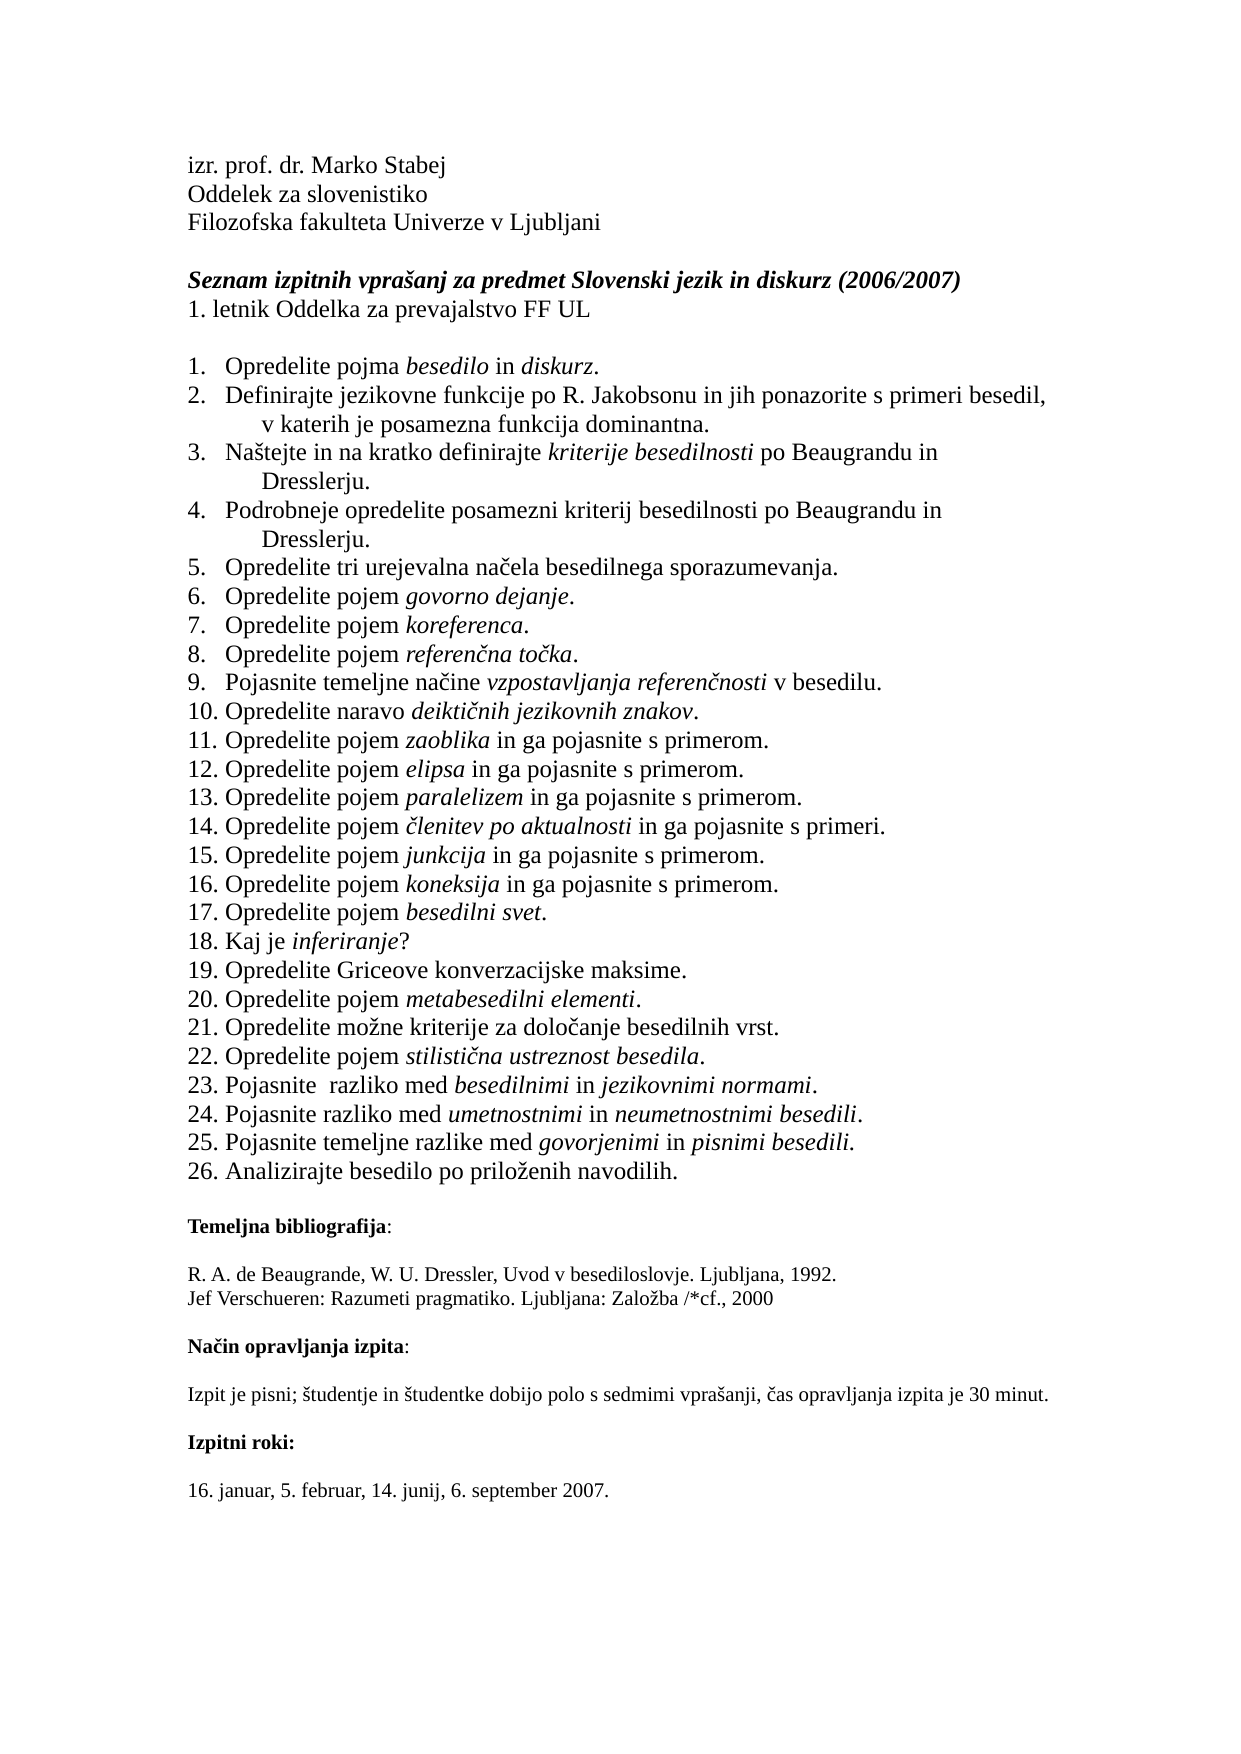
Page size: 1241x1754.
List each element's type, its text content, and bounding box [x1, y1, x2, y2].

list Kaj je inferiranje? [187, 926, 1053, 955]
list Pojasnite razliko med besedilnimi in jezikovnimi normami. [187, 1070, 1053, 1099]
list Opredelite pojem koneksija in ga pojasnite s primerom. [187, 869, 1053, 897]
text Temeljna bibliografija: [187, 1214, 1053, 1238]
list Opredelite možne kriterije za določanje besedilnih vrst. [187, 1012, 1053, 1041]
list Opredelite pojem stilistična ustreznost besedila. [187, 1041, 1053, 1070]
text Jef Verschueren: Razumeti pragmatiko. Ljubljana: Založba /*cf., 2000 [187, 1286, 1053, 1310]
list Opredelite pojem členitev po aktualnosti in ga pojasnite s primeri. [187, 811, 1053, 840]
text Izpit je pisni; študentje in študentke dobijo polo s sedmimi vprašanji, čas opravljanja izpita je 30 minut. [187, 1382, 1053, 1406]
list Naštejte in na kratko definirajte kriterije besedilnosti po Beaugrandu in Dresslerju. [187, 437, 1053, 495]
list Opredelite pojem koreferenca. [187, 610, 1053, 639]
list Opredelite pojem govorno dejanje. [187, 581, 1053, 610]
list Opredelite pojma besedilo in diskurz. [187, 351, 1053, 380]
list Podrobneje opredelite posamezni kriterij besedilnosti po Beaugrandu in Dresslerju. [187, 495, 1053, 552]
list Opredelite pojem besedilni svet. [187, 897, 1053, 926]
text Oddelek za slovenistiko [187, 179, 1053, 207]
list Opredelite pojem elipsa in ga pojasnite s primerom. [187, 754, 1053, 782]
text Filozofska fakulteta Univerze v Ljubljani [187, 207, 1053, 236]
list Opredelite pojem junkcija in ga pojasnite s primerom. [187, 840, 1053, 869]
list Definirajte jezikovne funkcije po R. Jakobsonu in jih ponazorite s primeri besedil, v katerih je posamezna funkcija dominantna. [187, 380, 1053, 437]
list Pojasnite temeljne razlike med govorjenimi in pisnimi besedili. [187, 1127, 1053, 1156]
list Opredelite tri urejevalna načela besedilnega sporazumevanja. [187, 552, 1053, 581]
list Opredelite pojem paralelizem in ga pojasnite s primerom. [187, 782, 1053, 811]
text 16. januar, 5. februar, 14. junij, 6. september 2007. [187, 1478, 1053, 1502]
list Opredelite pojem zaoblika in ga pojasnite s primerom. [187, 725, 1053, 754]
list Opredelite pojem referenčna točka. [187, 639, 1053, 667]
list Opredelite pojem metabesedilni elementi. [187, 984, 1053, 1012]
list Opredelite Griceove konverzacijske maksime. [187, 955, 1053, 984]
list Pojasnite temeljne načine vzpostavljanja referenčnosti v besedilu. [187, 667, 1053, 696]
text Seznam izpitnih vprašanj za predmet Slovenski jezik in diskurz (2006/2007) [187, 265, 1053, 294]
list Opredelite naravo deiktičnih jezikovnih znakov. [187, 696, 1053, 725]
text 1. letnik Oddelka za prevajalstvo FF UL [187, 294, 1053, 322]
text R. A. de Beaugrande, W. U. Dressler, Uvod v besediloslovje. Ljubljana, 1992. [187, 1262, 1053, 1286]
text izr. prof. dr. Marko Stabej [187, 150, 1053, 179]
list Analizirajte besedilo po priloženih navodilih. [187, 1156, 1053, 1185]
text Izpitni roki: [187, 1430, 1053, 1454]
text Način opravljanja izpita: [187, 1334, 1053, 1358]
list Pojasnite razliko med umetnostnimi in neumetnostnimi besedili. [187, 1099, 1053, 1127]
